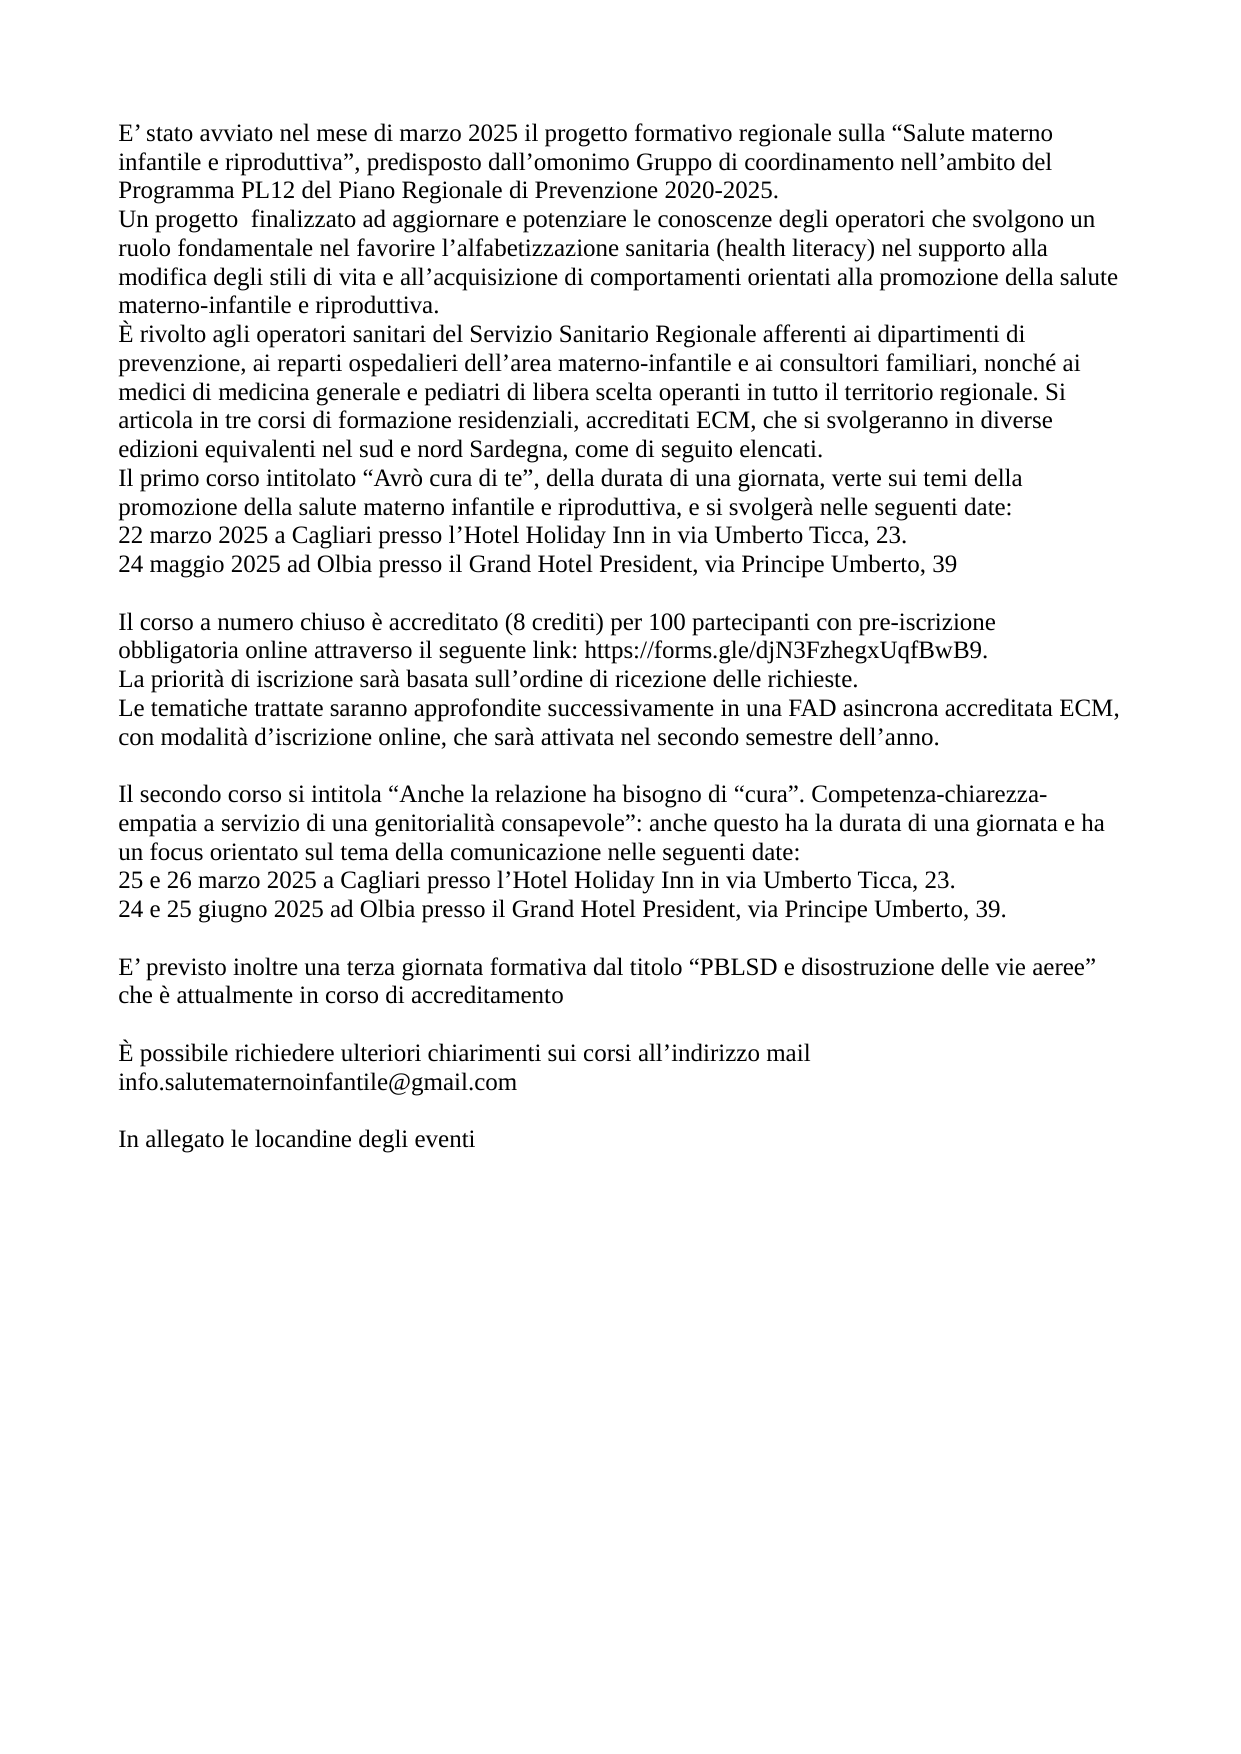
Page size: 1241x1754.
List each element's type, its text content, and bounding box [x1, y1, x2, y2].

text E’ stato avviato nel mese di marzo 2025 il progetto formativo regionale sulla “Salute materno infantile e riproduttiva”, predisposto dall’omonimo Gruppo di coordinamento nell’ambito del Programma PL12 del Piano Regionale di Prevenzione 2020-2025. [118, 118, 1122, 204]
text 25 e 26 marzo 2025 a Cagliari presso l’Hotel Holiday Inn in via Umberto Ticca, 23. [118, 866, 1122, 894]
text 24 e 25 giugno 2025 ad Olbia presso il Grand Hotel President, via Principe Umberto, 39. [118, 894, 1122, 923]
text 24 maggio 2025 ad Olbia presso il Grand Hotel President, via Principe Umberto, 39 [118, 549, 1122, 578]
text Il corso a numero chiuso è accreditato (8 crediti) per 100 partecipanti con pre-iscrizione obbligatoria online attraverso il seguente link: https://forms.gle/djN3FzhegxUqfBwB9. [118, 607, 1122, 664]
text È possibile richiedere ulteriori chiarimenti sui corsi all’indirizzo mail info.salutematernoinfantile@gmail.com [118, 1038, 1122, 1096]
text È rivolto agli operatori sanitari del Servizio Sanitario Regionale afferenti ai dipartimenti di prevenzione, ai reparti ospedalieri dell’area materno-infantile e ai consultori familiari, nonché ai medici di medicina generale e pediatri di libera scelta operanti in tutto il territorio regionale. Si articola in tre corsi di formazione residenziali, accreditati ECM, che si svolgeranno in diverse edizioni equivalenti nel sud e nord Sardegna, come di seguito elencati. [118, 319, 1122, 463]
text Il primo corso intitolato “Avrò cura di te”, della durata di una giornata, verte sui temi della promozione della salute materno infantile e riproduttiva, e si svolgerà nelle seguenti date: [118, 463, 1122, 521]
text In allegato le locandine degli eventi [118, 1124, 1122, 1153]
text 22 marzo 2025 a Cagliari presso l’Hotel Holiday Inn in via Umberto Ticca, 23. [118, 521, 1122, 549]
text La priorità di iscrizione sarà basata sull’ordine di ricezione delle richieste. [118, 664, 1122, 693]
text E’ previsto inoltre una terza giornata formativa dal titolo “PBLSD e disostruzione delle vie aeree” che è attualmente in corso di accreditamento [118, 952, 1122, 1009]
text Il secondo corso si intitola “Anche la relazione ha bisogno di “cura”. Competenza-chiarezza-empatia a servizio di una genitorialità consapevole”: anche questo ha la durata di una giornata e ha un focus orientato sul tema della comunicazione nelle seguenti date: [118, 779, 1122, 866]
text Un progetto finalizzato ad aggiornare e potenziare le conoscenze degli operatori che svolgono un ruolo fondamentale nel favorire l’alfabetizzazione sanitaria (health literacy) nel supporto alla modifica degli stili di vita e all’acquisizione di comportamenti orientati alla promozione della salute materno-infantile e riproduttiva. [118, 204, 1122, 319]
text Le tematiche trattate saranno approfondite successivamente in una FAD asincrona accreditata ECM, con modalità d’iscrizione online, che sarà attivata nel secondo semestre dell’anno. [118, 693, 1122, 751]
